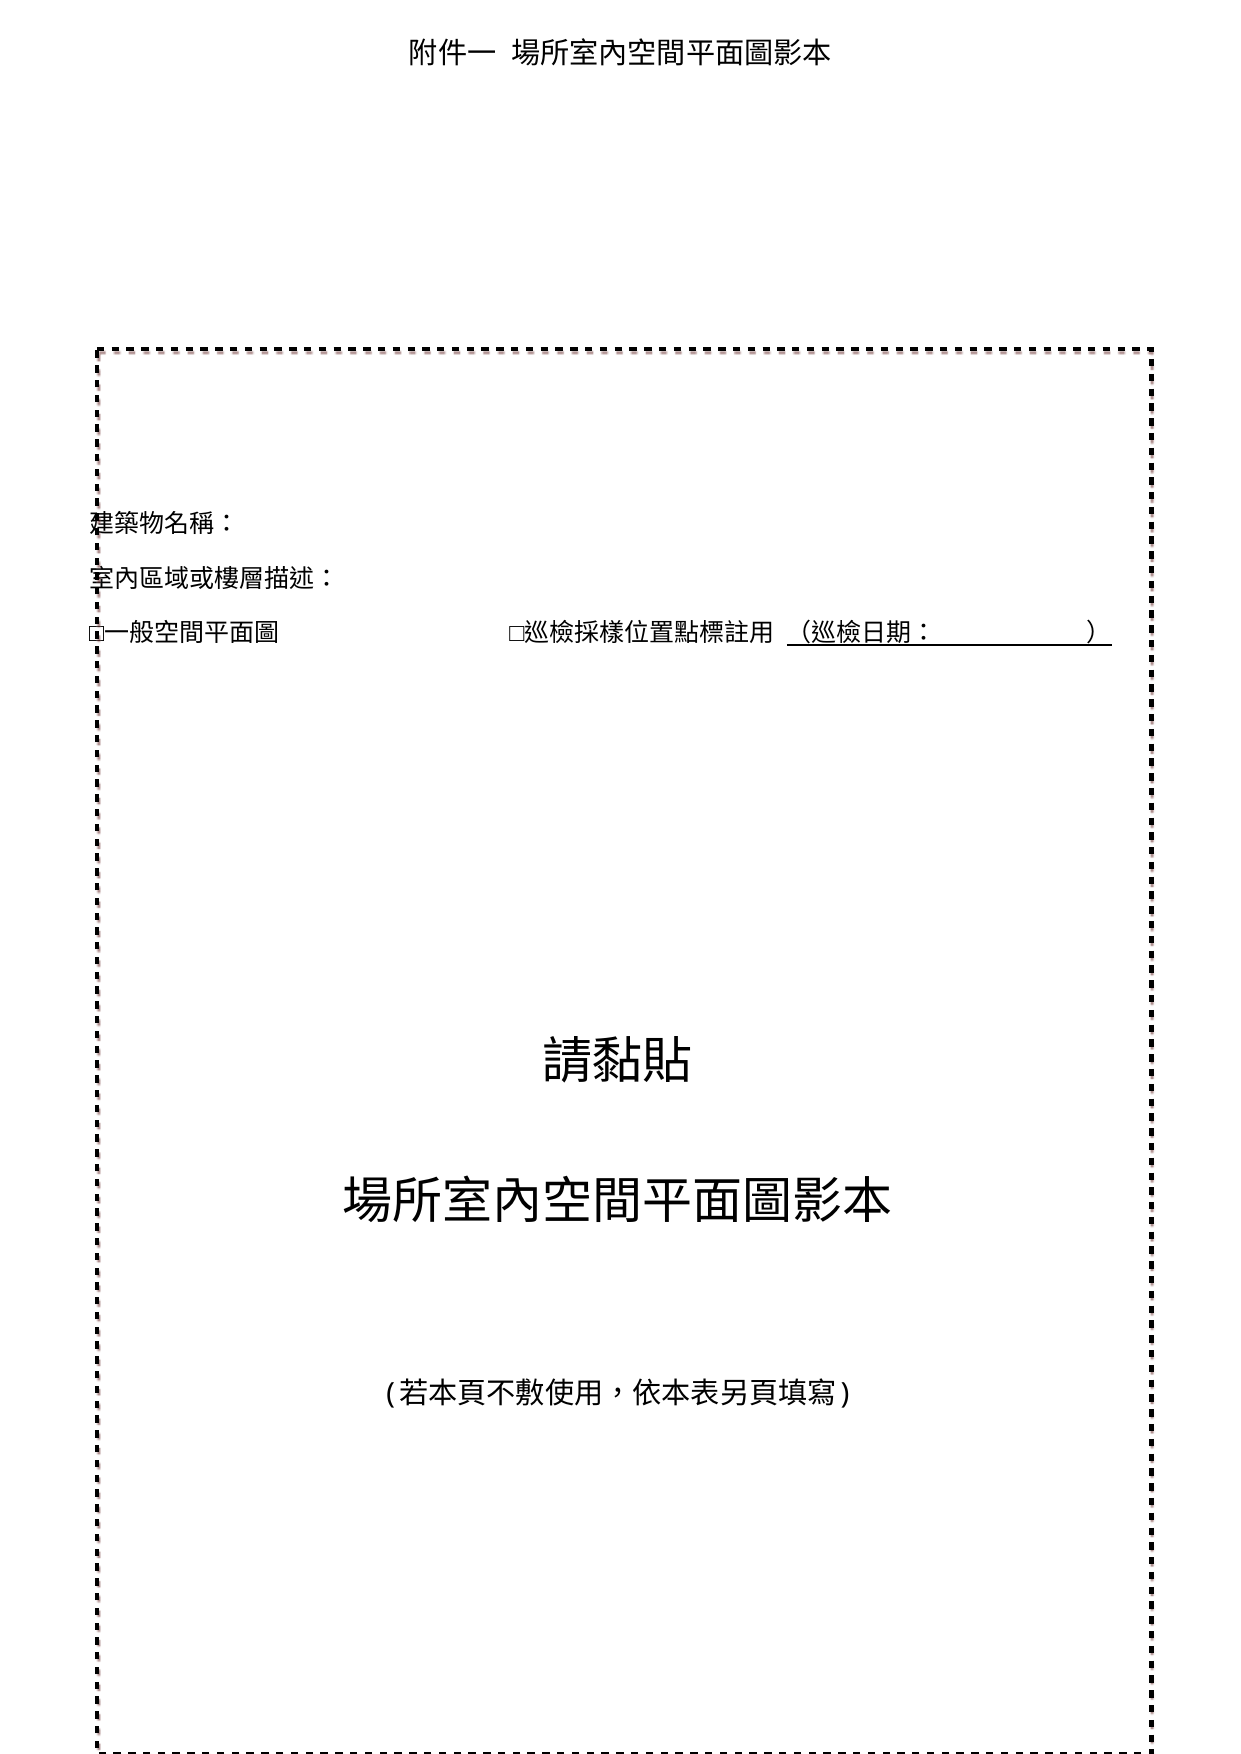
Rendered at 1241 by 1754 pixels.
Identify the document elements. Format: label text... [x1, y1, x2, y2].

text 建築物名稱： [89, 504, 1190, 540]
text □一般空間平面圖 □巡檢採樣位置點標註用 （巡檢日期： ） [59, 613, 1190, 649]
text 場所室內空間平面圖影本 [204, 1161, 1031, 1233]
text 請黏貼 [204, 1020, 1031, 1093]
text 室內區域或樓層描述： [99, 558, 1190, 594]
text 室內區域或樓層描述： [59, 558, 101, 594]
text [189, 1013, 1046, 1647]
text (若本頁不敷使用，依本表另頁填寫) [204, 1369, 1031, 1412]
